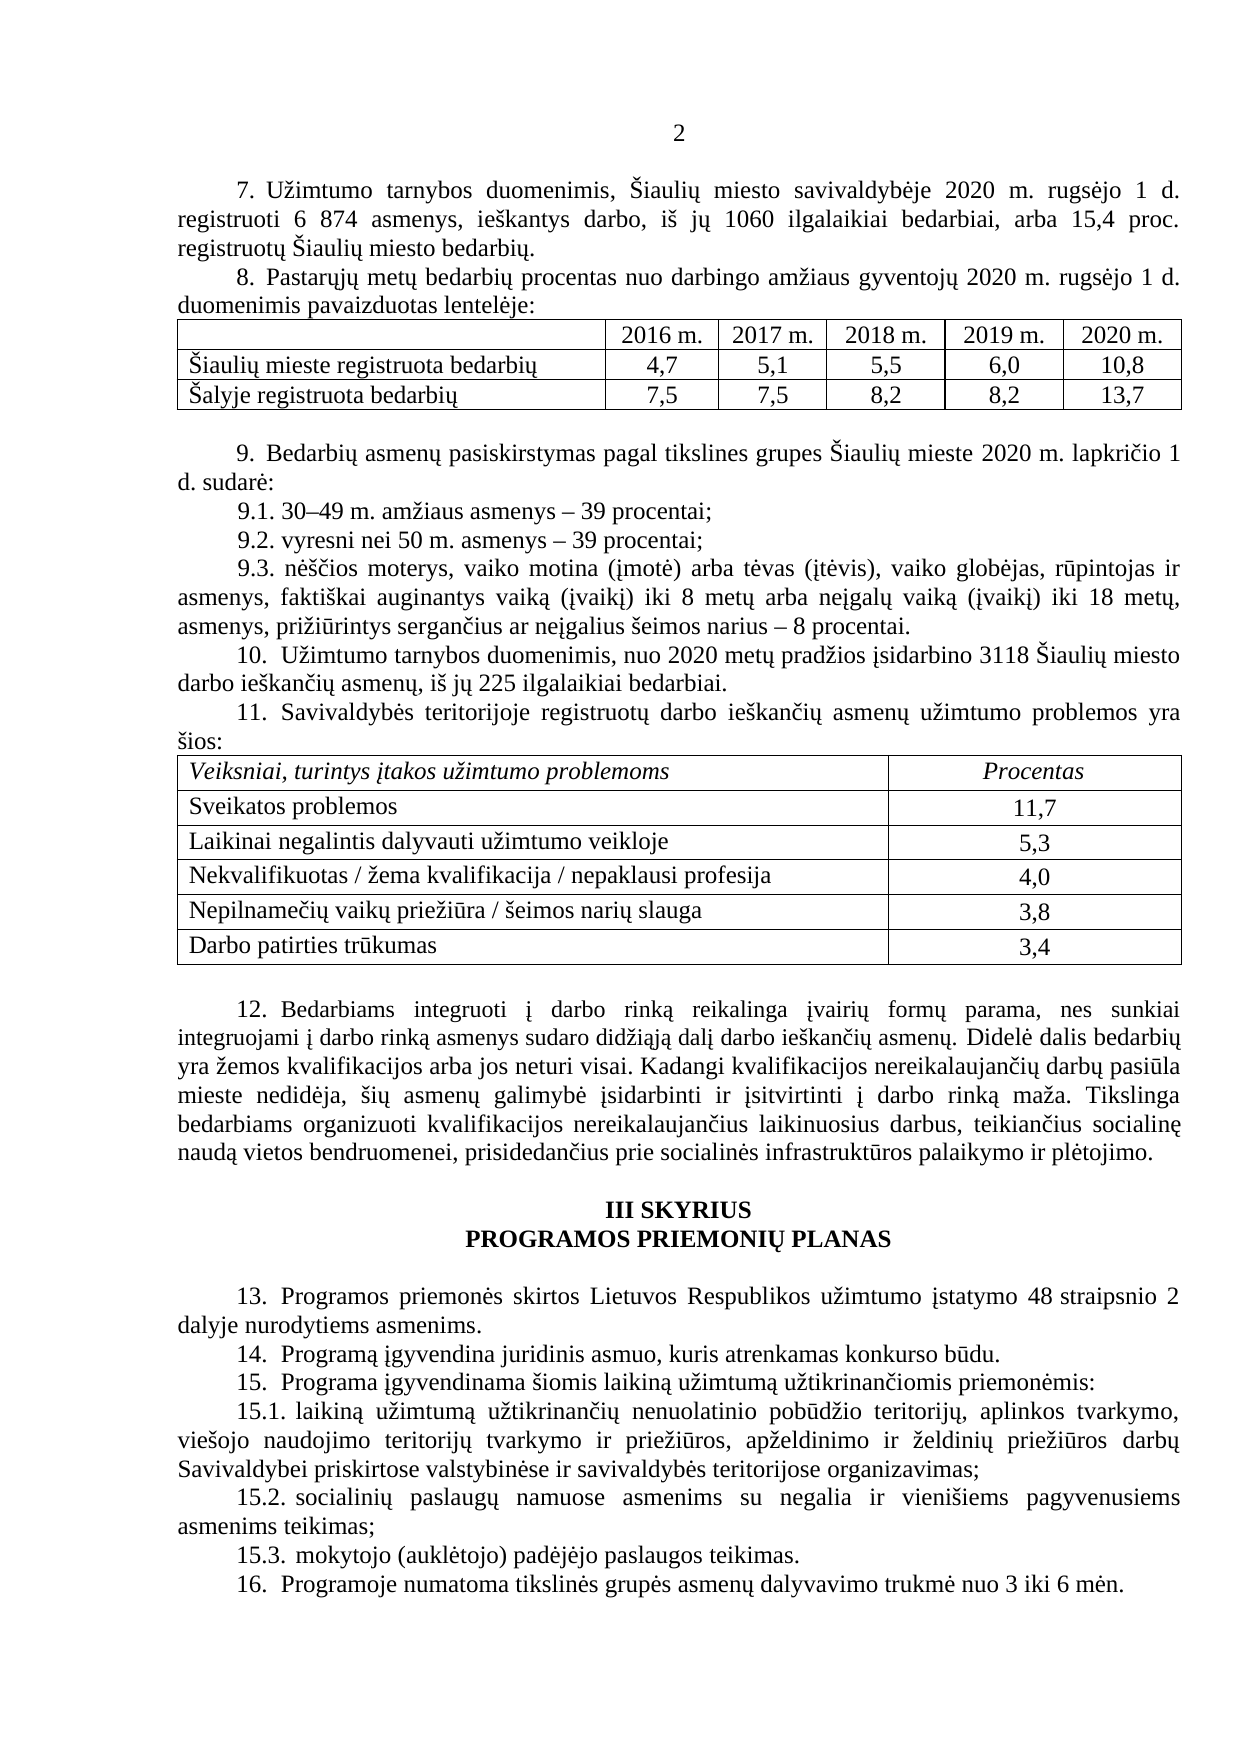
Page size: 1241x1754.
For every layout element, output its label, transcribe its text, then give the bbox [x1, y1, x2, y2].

text 10. Užimtumo tarnybos duomenimis, nuo 2020 metų pradžios įsidarbino 3118 Šiaulių miesto darbo ieškančių asmenų, iš jų 225 ilgalaikiai bedarbiai. [177, 640, 1181, 697]
table_cell Šalyje registruota bedarbių [178, 380, 605, 409]
table_cell Nekvalifikuotas / žema kvalifikacija / nepaklausi profesija [178, 860, 888, 894]
table_cell 8,2 [827, 380, 944, 409]
table_header Procentas [889, 756, 1181, 790]
table_cell 4,7 [606, 350, 718, 379]
text 9. Bedarbių asmenų pasiskirstymas pagal tikslines grupes Šiaulių mieste 2020 m. lapkričio 1 d. sudarė: [177, 438, 1181, 496]
table_cell 13,7 [1064, 380, 1181, 409]
table_cell 5,3 [889, 826, 1181, 859]
table_cell Sveikatos problemos [178, 791, 888, 825]
text 12. Bedarbiams integruoti į darbo rinką reikalinga įvairių formų parama, nes sunkiai integruojami į darbo rinką asmenys sudaro didžiąją dalį darbo ieškančių asmenų. Didelė dalis bedarbių yra žemos kvalifikacijos arba jos neturi visai. Kadangi kvalifikacijos nereikalaujančių darbų pasiūla mieste nedidėja, šių asmenų galimybė įsidarbinti ir įsitvirtinti į darbo rinką maža. Tikslinga bedarbiams organizuoti kvalifikacijos nereikalaujančius laikinuosius darbus, teikiančius socialinę naudą vietos bendruomenei, prisidedančius prie socialinės infrastruktūros palaikymo ir plėtojimo. [177, 994, 1181, 1166]
table_header 2017 m. [719, 320, 826, 349]
text 11. Savivaldybės teritorijoje registruotų darbo ieškančių asmenų užimtumo problemos yra šios: [177, 697, 1181, 755]
table_header 2018 m. [827, 320, 944, 349]
text 16. Programoje numatoma tikslinės grupės asmenų dalyvavimo trukmė nuo 3 iki 6 mėn. [177, 1569, 1181, 1597]
table_cell 6,0 [946, 350, 1063, 379]
table_cell Laikinai negalintis dalyvauti užimtumo veikloje [178, 826, 888, 859]
table_cell 11,7 [889, 791, 1181, 825]
table_header [178, 320, 605, 349]
text III SKYRIUS [177, 1195, 1179, 1224]
table_header 2016 m. [606, 320, 718, 349]
table_cell 10,8 [1064, 350, 1181, 379]
text 15.2. socialinių paslaugų namuose asmenims su negalia ir vienišiems pagyvenusiems asmenims teikimas; [177, 1482, 1181, 1540]
text 8. Pastarųjų metų bedarbių procentas nuo darbingo amžiaus gyventojų 2020 m. rugsėjo 1 d. duomenimis pavaizduotas lentelėje: [177, 262, 1181, 319]
table_cell 3,8 [889, 895, 1181, 929]
table_cell 8,2 [946, 380, 1063, 409]
table_header Veiksniai, turintys įtakos užimtumo problemoms [178, 756, 888, 790]
table_cell 3,4 [889, 930, 1181, 964]
text 15. Programa įgyvendinama šiomis laikiną užimtumą užtikrinančiomis priemonėmis: [177, 1367, 1179, 1396]
text 15.3. mokytojo (auklėtojo) padėjėjo paslaugos teikimas. [177, 1540, 1181, 1569]
text 13. Programos priemonės skirtos Lietuvos Respublikos užimtumo įstatymo 48 straipsnio 2 dalyje nurodytiems asmenims. [177, 1281, 1179, 1339]
table_header 2020 m. [1064, 320, 1181, 349]
table_cell 5,5 [827, 350, 944, 379]
table_cell 4,0 [889, 860, 1181, 894]
text 14. Programą įgyvendina juridinis asmuo, kuris atrenkamas konkurso būdu. [177, 1339, 1179, 1367]
text PROGRAMOS PRIEMONIŲ PLANAS [177, 1224, 1179, 1252]
text 9.1. 30–49 m. amžiaus asmenys – 39 procentai; [177, 496, 1181, 525]
table_cell Šiaulių mieste registruota bedarbių [178, 350, 605, 379]
text 9.3. nėščios moterys, vaiko motina (įmotė) arba tėvas (įtėvis), vaiko globėjas, rūpintojas ir asmenys, faktiškai auginantys vaiką (įvaikį) iki 8 metų arba neįgalų vaiką (įvaikį) iki 18 metų, asmenys, prižiūrintys sergančius ar neįgalius šeimos narius – 8 procentai. [177, 553, 1181, 640]
text 9.2. vyresni nei 50 m. asmenys – 39 procentai; [177, 525, 1181, 553]
table_cell Nepilnamečių vaikų priežiūra / šeimos narių slauga [178, 895, 888, 929]
text 7. Užimtumo tarnybos duomenimis, Šiaulių miesto savivaldybėje 2020 m. rugsėjo 1 d. registruoti 6 874 asmenys, ieškantys darbo, iš jų 1060 ilgalaikiai bedarbiai, arba 15,4 proc. registruotų Šiaulių miesto bedarbių. [177, 176, 1181, 262]
table_header 2019 m. [946, 320, 1063, 349]
table_cell 7,5 [606, 380, 718, 409]
table_cell 5,1 [719, 350, 826, 379]
text 15.1. laikiną užimtumą užtikrinančių nenuolatinio pobūdžio teritorijų, aplinkos tvarkymo, viešojo naudojimo teritorijų tvarkymo ir priežiūros, apželdinimo ir želdinių priežiūros darbų Savivaldybei priskirtose valstybinėse ir savivaldybės teritorijose organizavimas; [177, 1396, 1179, 1482]
table_cell Darbo patirties trūkumas [178, 930, 888, 964]
table_cell 7,5 [719, 380, 826, 409]
